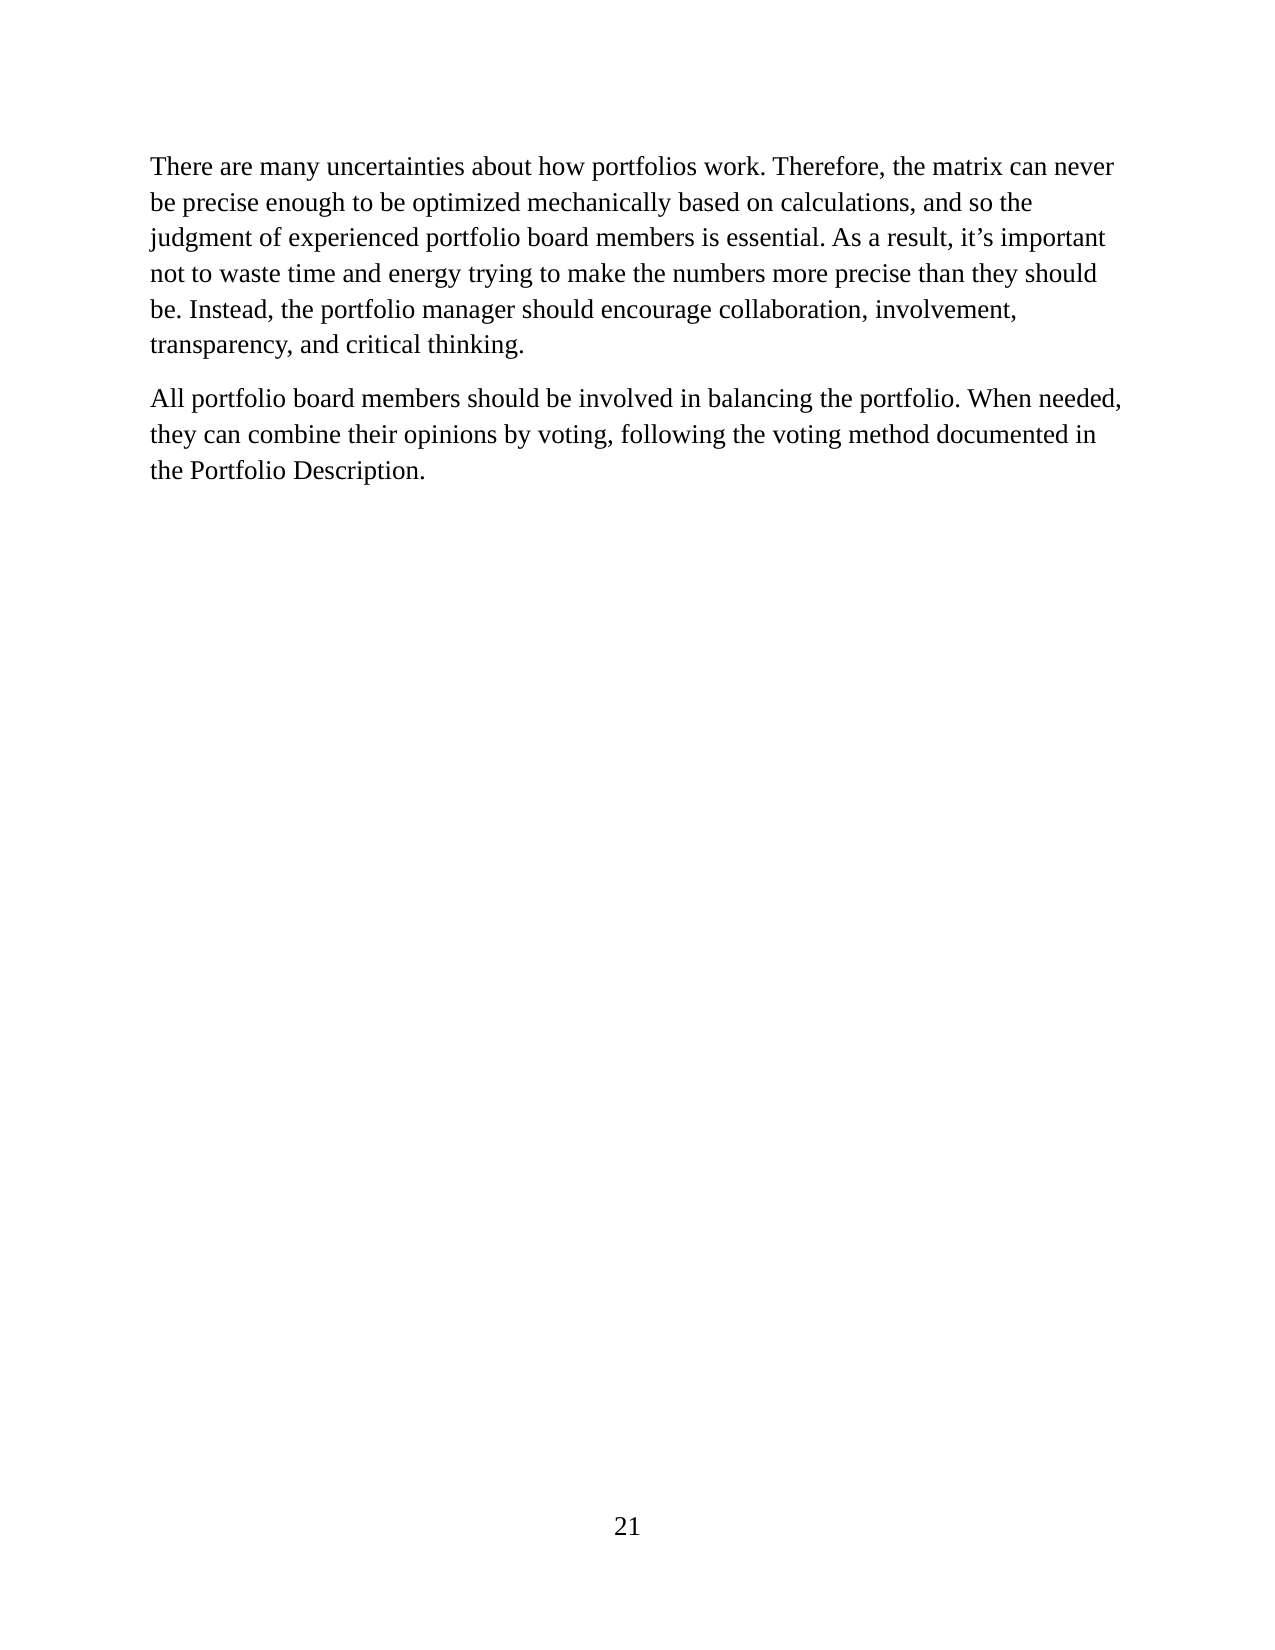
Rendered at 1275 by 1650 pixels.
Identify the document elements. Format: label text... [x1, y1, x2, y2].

text There are many uncertainties about how portfolios work. Therefore, the matrix can never be precise enough to be optimized mechanically based on calculations, and so the judgment of experienced portfolio board members is essential. As a result, it’s important not to waste time and energy trying to make the numbers more precise than they should be. Instead, the portfolio manager should encourage collaboration, involvement, transparency, and critical thinking. [150, 150, 1125, 360]
text All portfolio board members should be involved in balancing the portfolio. When needed, they can combine their opinions by voting, following the voting method documented in the Portfolio Description. [150, 382, 1125, 485]
